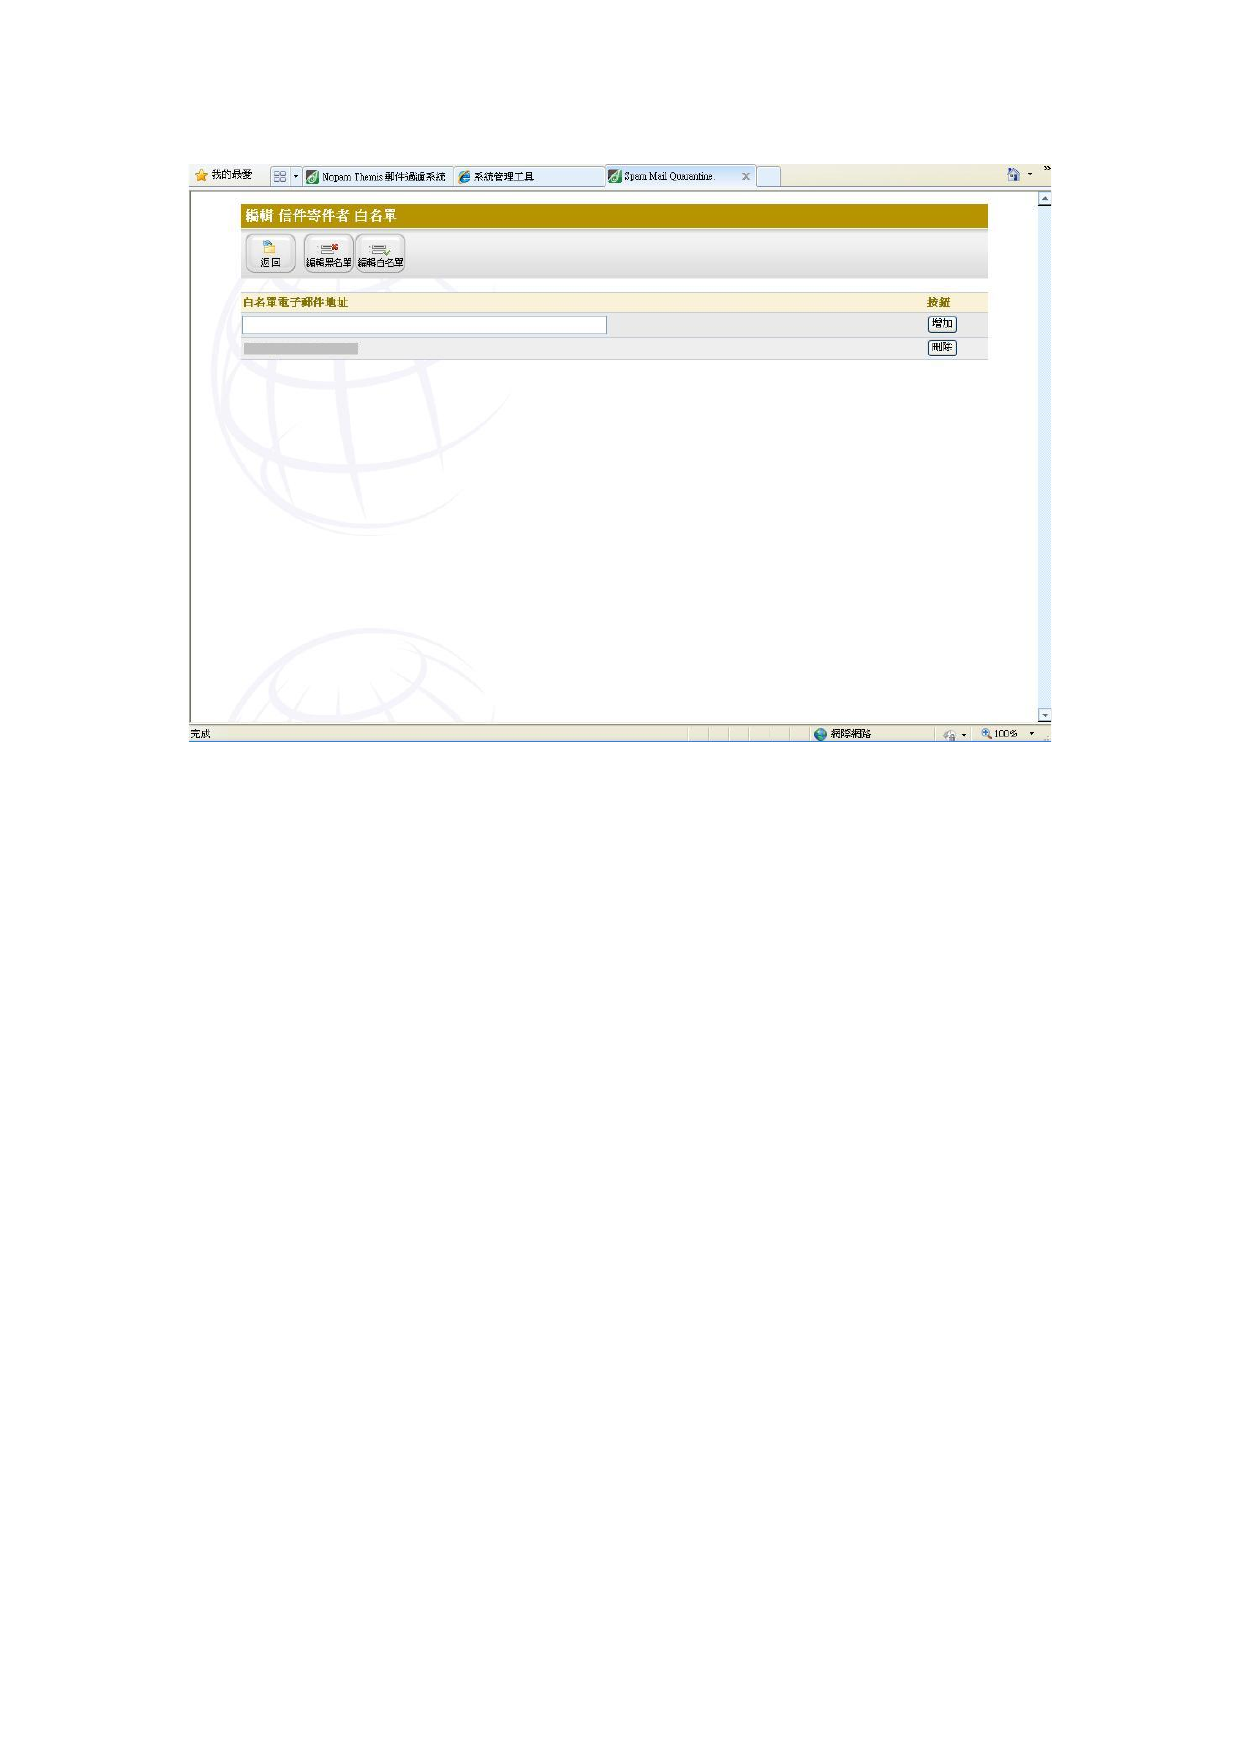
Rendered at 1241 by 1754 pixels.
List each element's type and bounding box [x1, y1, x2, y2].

picture [187, 164, 1052, 742]
